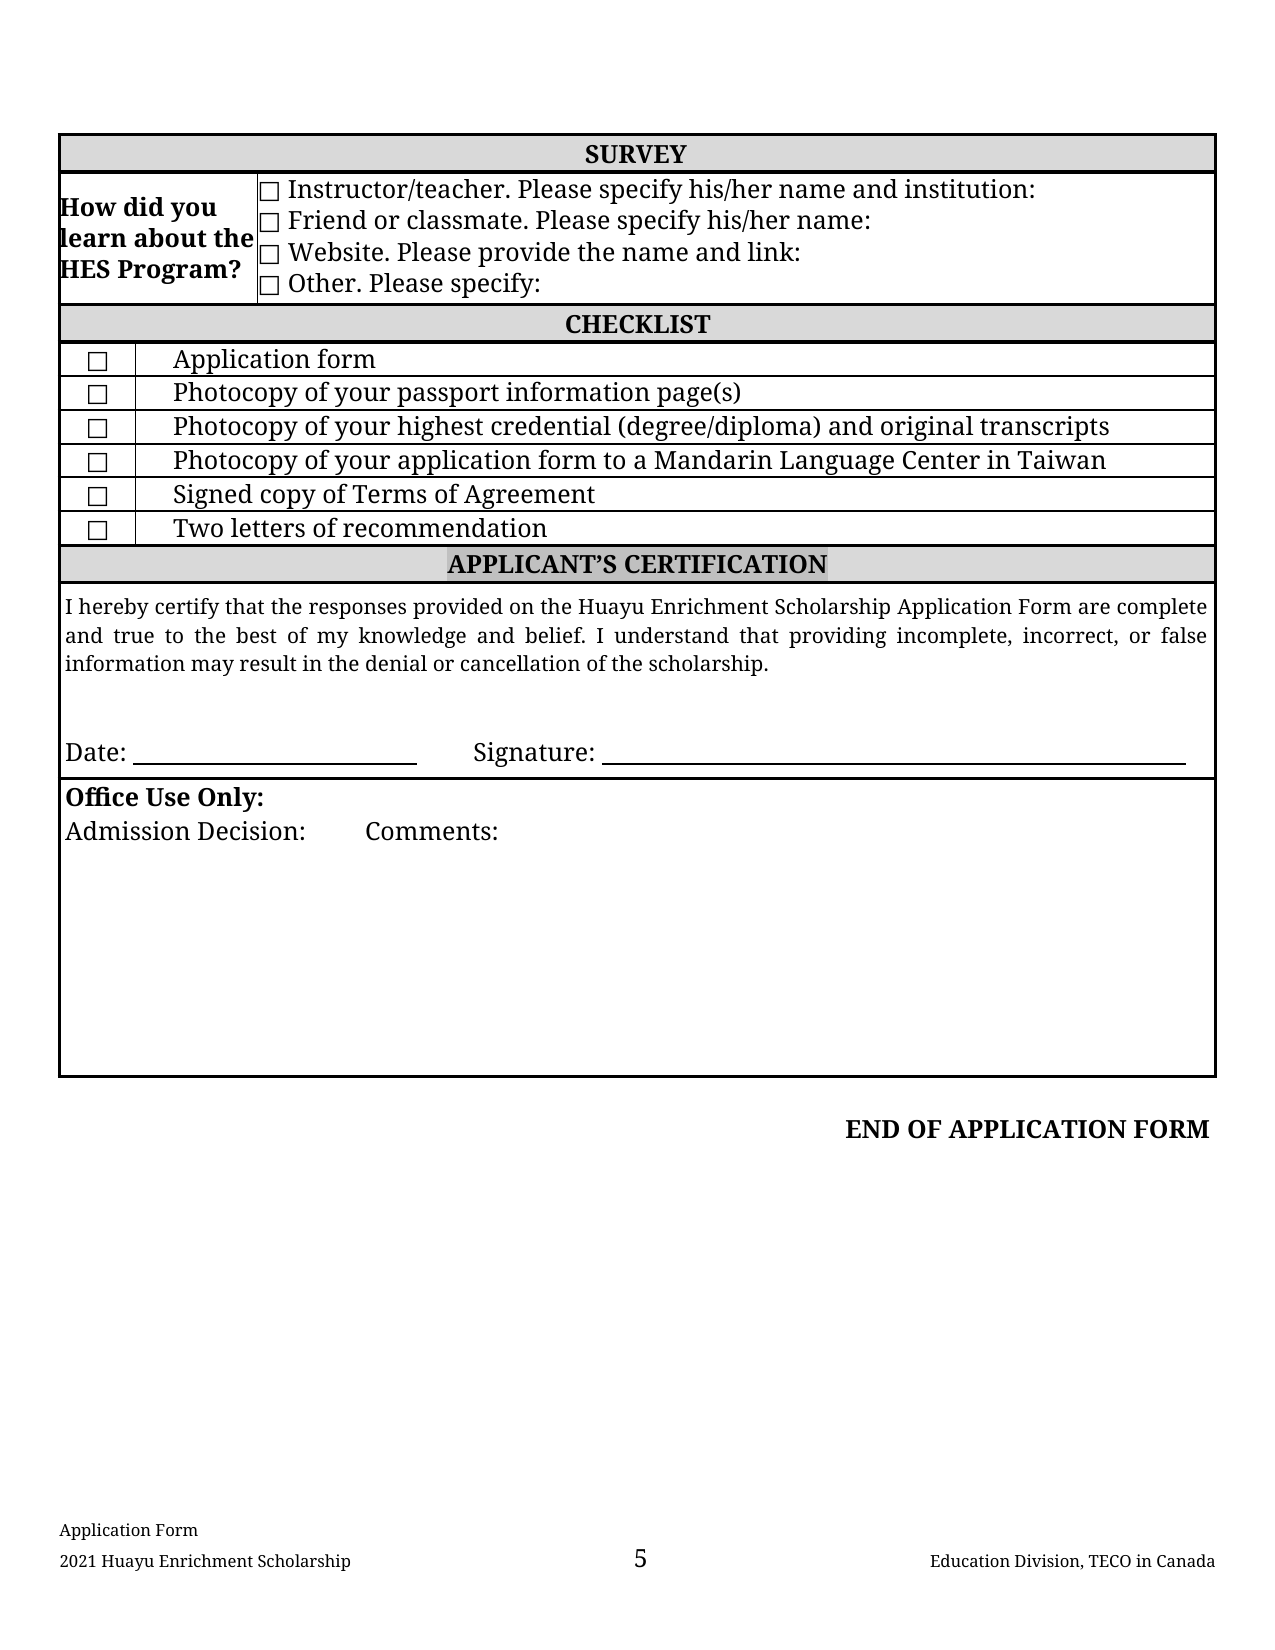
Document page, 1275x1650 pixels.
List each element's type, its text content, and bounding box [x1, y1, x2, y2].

table_cell Applicant’s Certification [61, 547, 1214, 581]
table_cell Photocopy of your passport information page(s) [136, 377, 1214, 408]
table_cell □ [61, 411, 135, 442]
table_cell □ [61, 512, 135, 544]
table_cell How did you learn about the HES Program? [61, 174, 257, 303]
table_cell □ [61, 478, 135, 510]
table_cell Application form [136, 344, 1214, 375]
table_cell Office Use Only: Admission Decision: Comments: [61, 780, 1214, 1075]
table_cell □ Instructor/teacher. Please specify his/her name and institution: □ Friend or classmate. Please specify his/her name: □ Website. Please provide the name and link: □ Other. Please specify: [258, 174, 1214, 303]
table_cell □ [61, 344, 135, 375]
table_cell CHECKLIST [61, 306, 1214, 340]
text End of Application Form [65, 1112, 1210, 1146]
table_cell Photocopy of your application form to a Mandarin Language Center in Taiwan [136, 445, 1214, 476]
table_cell □ [61, 445, 135, 476]
table_cell □ [61, 377, 135, 408]
table_cell Photocopy of your highest credential (degree/diploma) and original transcripts [136, 411, 1214, 442]
table_cell Two letters of recommendation [136, 512, 1214, 544]
table_cell Signed copy of Terms of Agreement [136, 478, 1214, 510]
table_header SURVEY [61, 136, 1214, 170]
table_cell I hereby certify that the responses provided on the Huayu Enrichment Scholarship Application Form are complete and true to the best of my knowledge and belief. I understand that providing incomplete, incorrect, or false information may result in the denial or cancellation of the scholarship. Date: Signature: [61, 584, 1214, 777]
